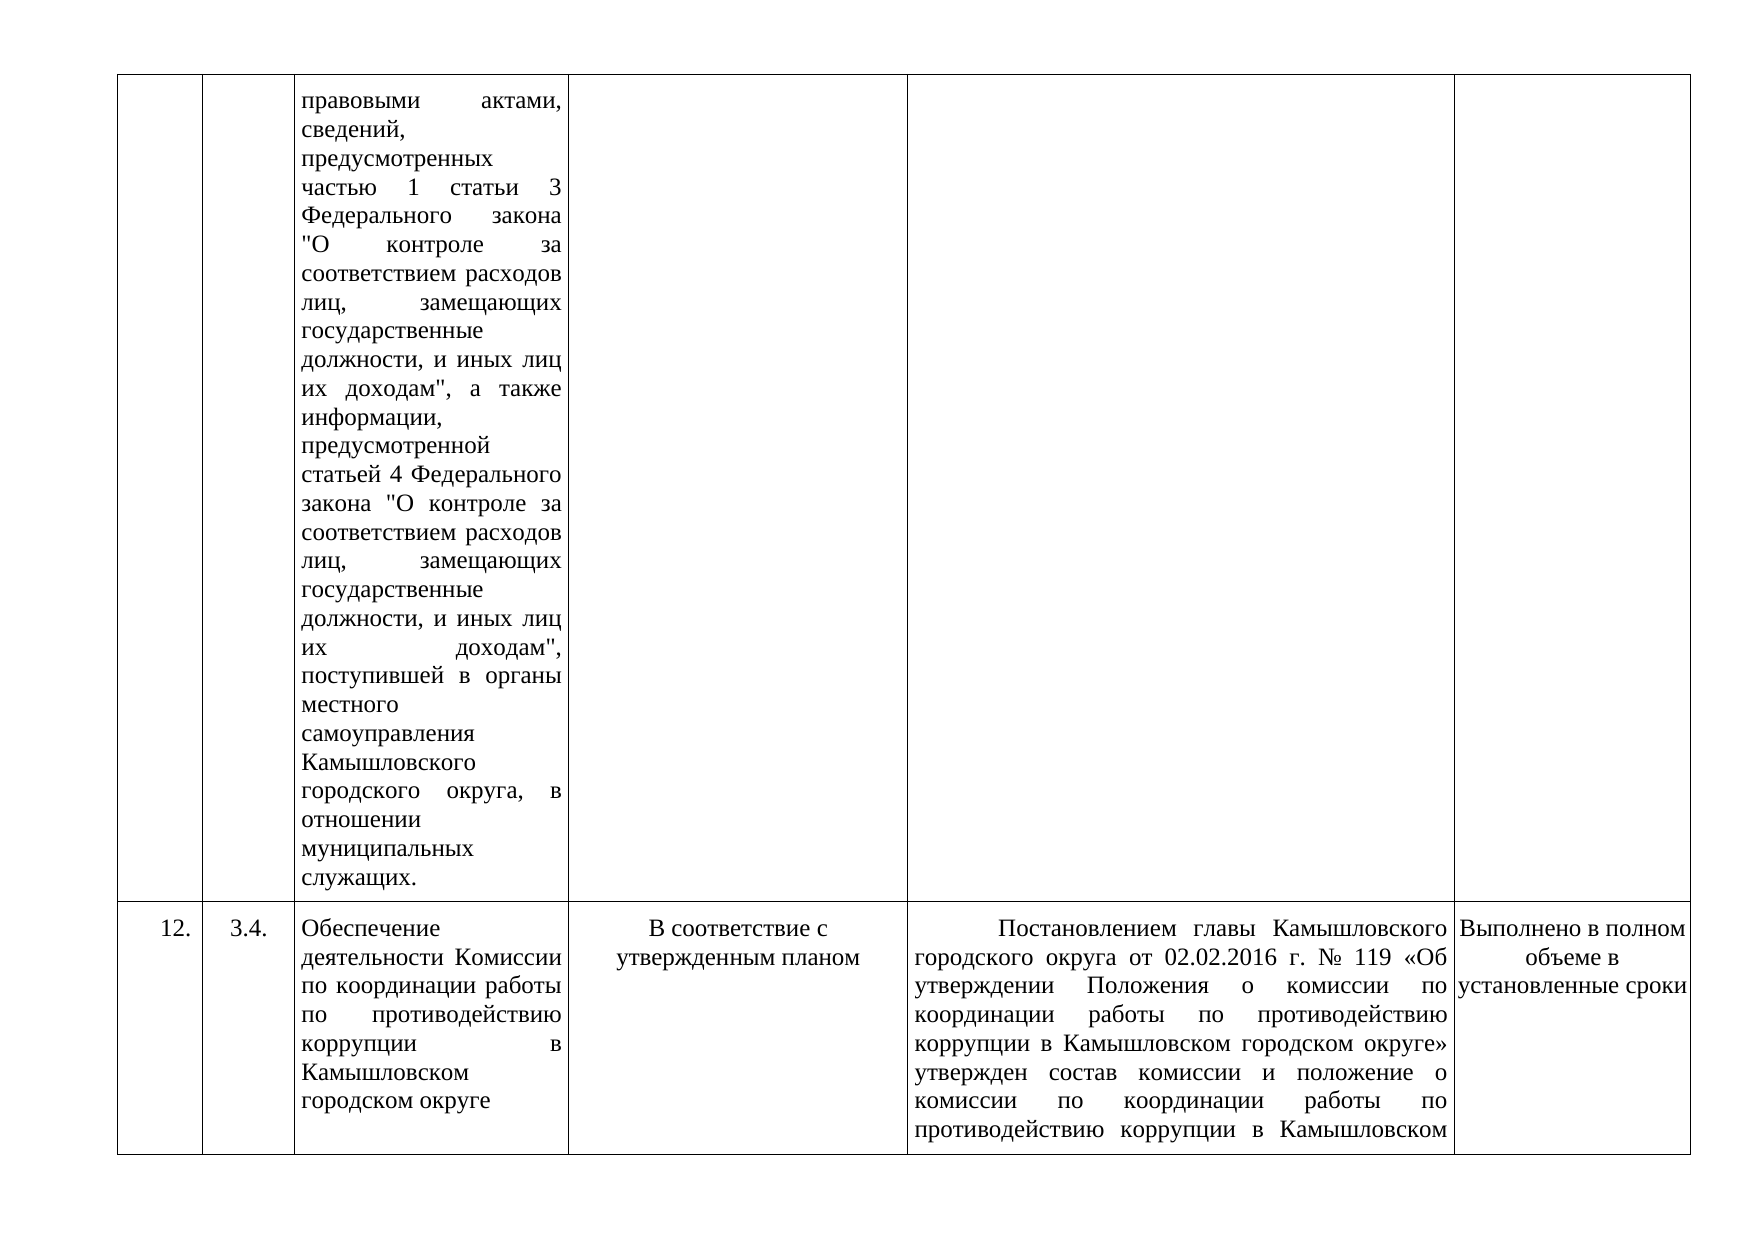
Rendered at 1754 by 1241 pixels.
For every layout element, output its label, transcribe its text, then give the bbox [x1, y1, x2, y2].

table_cell Постановлением главы Камышловского городского округа от 02.02.2016 г. № 119 «Об утверждении Положения о комиссии по координации работы по противодействию коррупции в Камышловском городском округе» утвержден состав комиссии и положение о комиссии по координации работы по противодействию коррупции в Камышловском [908, 902, 1454, 1153]
table_cell Обеспечение деятельности Комиссии по координации работы по противодействию коррупции в Камышловском городском округе [295, 902, 568, 1153]
table_cell [908, 75, 1454, 901]
table_cell [203, 75, 294, 901]
table_cell [569, 75, 907, 901]
table_cell [1455, 75, 1690, 901]
table_cell 3.4. [203, 902, 294, 1153]
table_cell В соответствие с утвержденным планом [569, 902, 907, 1153]
table_cell [118, 75, 202, 901]
table_cell [118, 902, 202, 1153]
table_cell правовыми актами, сведений, предусмотренных частью 1 статьи 3 Федерального закона "О контроле за соответствием расходов лиц, замещающих государственные должности, и иных лиц их доходам", а также информации, предусмотренной статьей 4 Федерального закона "О контроле за соответствием расходов лиц, замещающих государственные должности, и иных лиц их доходам", поступившей в органы местного самоуправления Камышловского городского округа, в отношении муниципальных служащих. [295, 75, 568, 901]
table_cell Выполнено в полном объеме в установленные сроки [1455, 902, 1690, 1153]
